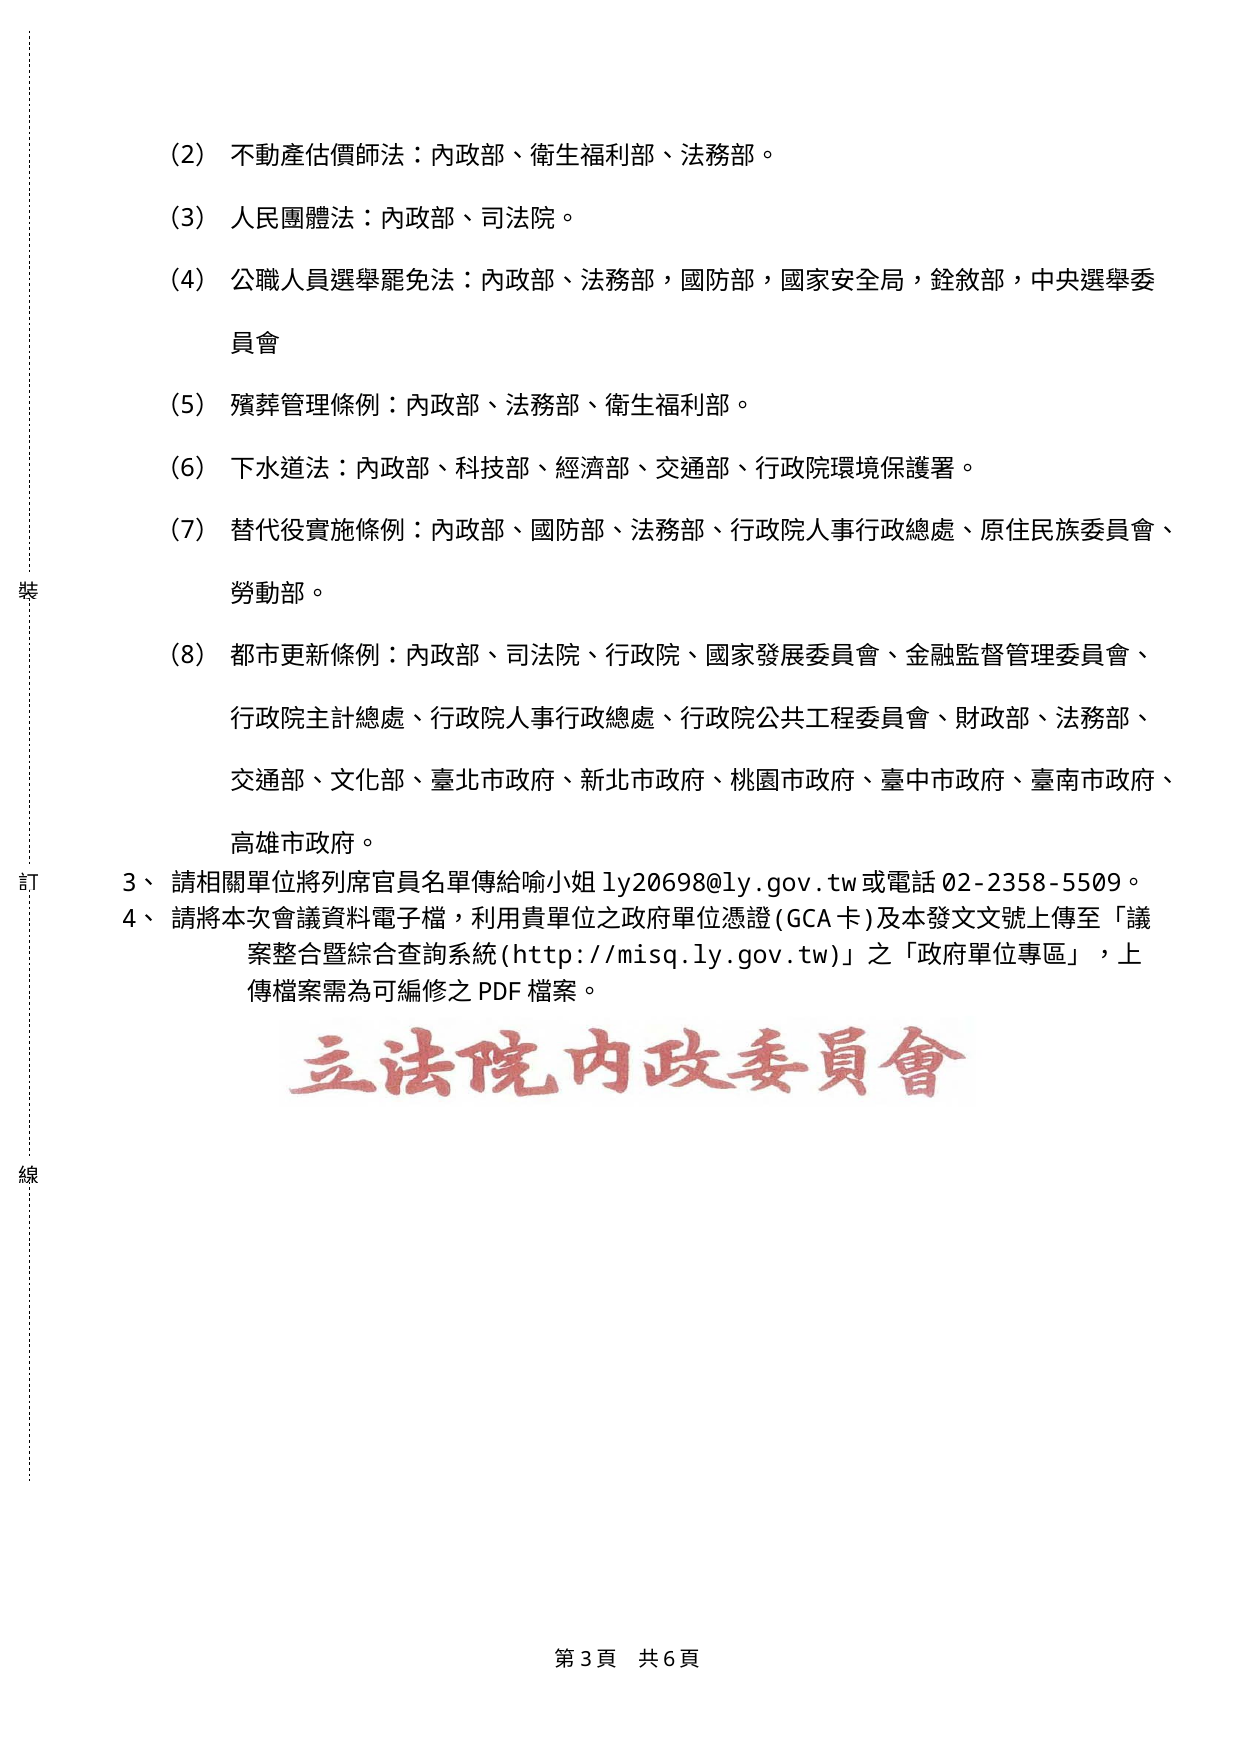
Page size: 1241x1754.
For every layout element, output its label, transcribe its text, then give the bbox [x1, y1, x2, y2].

list 公職人員選舉罷免法：內政部、法務部，國防部，國家安全局，銓敘部，中央選舉委員會 [155, 237, 1166, 362]
list 替代役實施條例：內政部、國防部、法務部、行政院人事行政總處、原住民族委員會、勞動部。 [155, 487, 1166, 612]
list 人民團體法：內政部、司法院。 [155, 175, 1166, 237]
list 都市更新條例：內政部、司法院、行政院、國家發展委員會、金融監督管理委員會、行政院主計總處、行政院人事行政總處、行政院公共工程委員會、財政部、法務部、交通部、文化部、臺北市政府、新北市政府、桃園市政府、臺中市政府、臺南市政府、高雄市政府。 [155, 612, 1166, 862]
list 不動產估價師法：內政部、衛生福利部、法務部。 [155, 112, 1166, 175]
list 殯葬管理條例：內政部、法務部、衛生福利部。 [155, 362, 1166, 425]
list 下水道法：內政部、科技部、經濟部、交通部、行政院環境保護署。 [155, 425, 1166, 487]
list 請將本次會議資料電子檔，利用貴單位之政府單位憑證(GCA卡)及本發文文號上傳至「議案整合暨綜合查詢系統(http://misq.ly.gov.tw)」之「政府單位專區」，上傳檔案需為可編修之PDF檔案。 [122, 898, 1166, 1007]
list 請相關單位將列席官員名單傳給喻小姐ly20698@ly.gov.tw或電話02-2358-5509。 [122, 862, 1166, 898]
